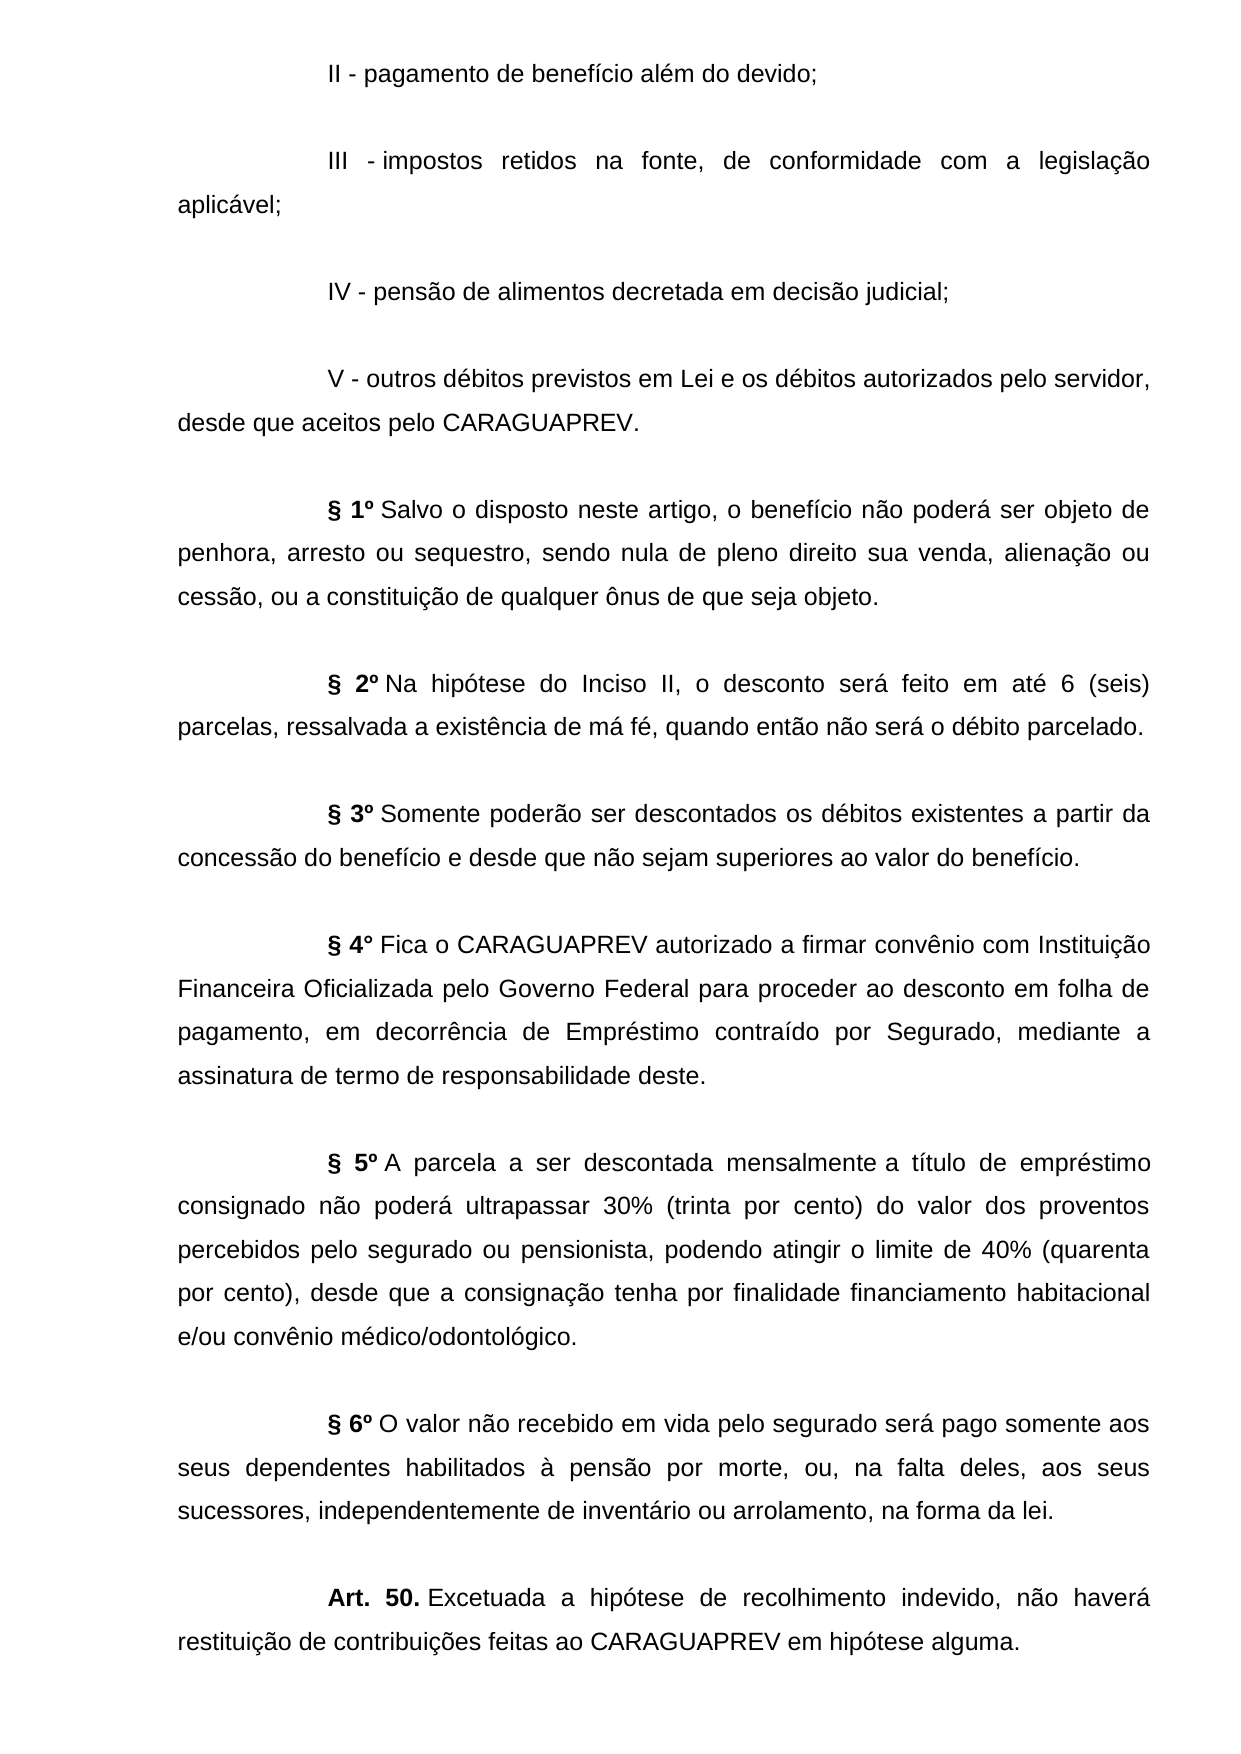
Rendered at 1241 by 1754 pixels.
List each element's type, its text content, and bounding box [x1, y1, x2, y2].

text § 6º O valor não recebido em vida pelo segurado será pago somente aos seus dependentes habilitados à pensão por morte, ou, na falta deles, aos seus sucessores, independentemente de inventário ou arrolamento, na forma da lei. [177, 1409, 1152, 1525]
text § 5º A parcela a ser descontada mensalmente a título de empréstimo consignado não poderá ultrapassar 30% (trinta por cento) do valor dos proventos percebidos pelo segurado ou pensionista, podendo atingir o limite de 40% (quarenta por cento), desde que a consignação tenha por finalidade financiamento habitacional e/ou convênio médico/odontológico. [177, 1148, 1152, 1351]
text Art. 50. Excetuada a hipótese de recolhimento indevido, não haverá restituição de contribuições feitas ao CARAGUAPREV em hipótese alguma. [177, 1583, 1152, 1656]
text V - outros débitos previstos em Lei e os débitos autorizados pelo servidor, desde que aceitos pelo CARAGUAPREV. [177, 364, 1152, 436]
text § 4° Fica o CARAGUAPREV autorizado a firmar convênio com Instituição Financeira Oficializada pelo Governo Federal para proceder ao desconto em folha de pagamento, em decorrência de Empréstimo contraído por Segurado, mediante a assinatura de termo de responsabilidade deste. [177, 930, 1152, 1089]
text II - pagamento de benefício além do devido; [177, 59, 1152, 88]
text § 1º Salvo o disposto neste artigo, o benefício não poderá ser objeto de penhora, arresto ou sequestro, sendo nula de pleno direito sua venda, alienação ou cessão, ou a constituição de qualquer ônus de que seja objeto. [177, 494, 1152, 611]
text IV - pensão de alimentos decretada em decisão judicial; [177, 277, 1152, 306]
text III - impostos retidos na fonte, de conformidade com a legislação aplicável; [177, 146, 1152, 219]
text § 3º Somente poderão ser descontados os débitos existentes a partir da concessão do benefício e desde que não sejam superiores ao valor do benefício. [177, 799, 1152, 872]
text § 2º Na hipótese do Inciso II, o desconto será feito em até 6 (seis) parcelas, ressalvada a existência de má fé, quando então não será o débito parcelado. [177, 669, 1152, 741]
